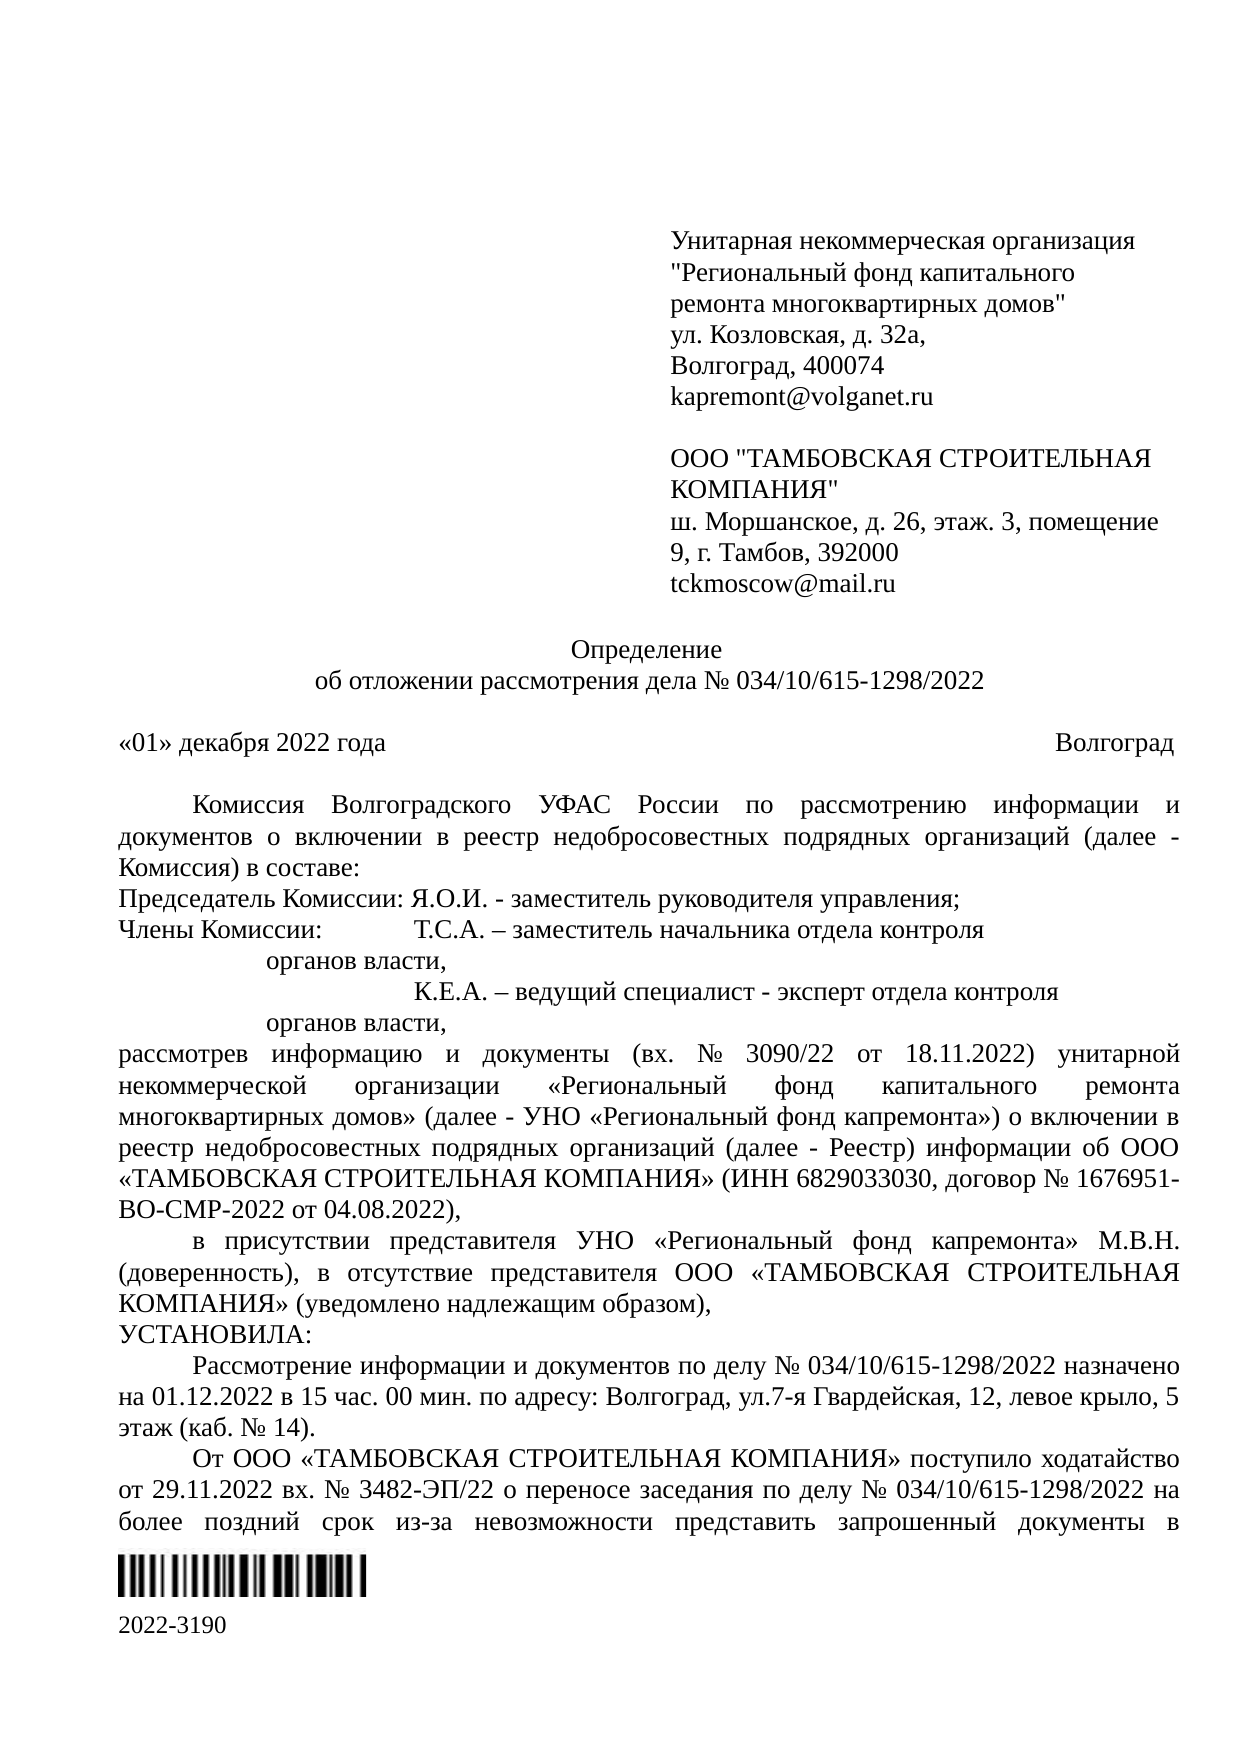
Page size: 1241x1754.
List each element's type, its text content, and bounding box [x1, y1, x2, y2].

table_header Унитарная некоммерческая организация "Региональный фонд капитального ремонта многоквартирных домов" ул. Козловская, д. 32а, Волгоград, 400074 kapremont@volganet.ru ООО "ТАМБОВСКАЯ СТРОИТЕЛЬНАЯ КОМПАНИЯ" ш. Моршанское, д. 26, этаж. 3, помещение 9, г. Тамбов, 392000 tckmoscow@mail.ru [664, 118, 1181, 604]
text рассмотрев информацию и документы (вх. № 3090/22 от 18.11.2022) унитарной некоммерческой организации «Региональный фонд капитального ремонта многоквартирных домов» (далее - УНО «Региональный фонд капремонта») о включении в реестр недобросовестных подрядных организаций (далее - Реестр) информации об ООО «ТАМБОВСКАЯ СТРОИТЕЛЬНАЯ КОМПАНИЯ» (ИНН 6829033030, договор № 1676951-ВО-СМР-2022 от 04.08.2022), [118, 1038, 1181, 1224]
text УСТАНОВИЛА: [118, 1318, 1181, 1349]
text Рассмотрение информации и документов по делу № 034/10/615-1298/2022 назначено на 01.12.2022 в 15 час. 00 мин. по адресу: Волгоград, ул.7-я Гвардейская, 12, левое крыло, 5 этаж (каб. № 14). [118, 1349, 1181, 1442]
text «01» декабря 2022 года Волгоград [118, 726, 1181, 757]
text К.Е.А. – ведущий специалист - эксперт отдела контроля органов власти, [118, 975, 1181, 1038]
text Комиссия Волгоградского УФАС России по рассмотрению информации и документов о включении в реестр недобросовестных подрядных организаций (далее - Комиссия) в составе: [118, 788, 1181, 882]
text Определение [118, 633, 1181, 664]
text Члены Комиссии: Т.С.А. – заместитель начальника отдела контроля органов власти, [118, 913, 1181, 975]
picture [118, 1548, 367, 1597]
text в присутствии представителя УНО «Региональный фонд капремонта» М.В.Н. (доверенность), в отсутствие представителя ООО «ТАМБОВСКАЯ СТРОИТЕЛЬНАЯ КОМПАНИЯ» (уведомлено надлежащим образом), [118, 1224, 1181, 1318]
text об отложении рассмотрения дела № 034/10/615-1298/2022 [118, 664, 1181, 695]
text От ООО «ТАМБОВСКАЯ СТРОИТЕЛЬНАЯ КОМПАНИЯ» поступило ходатайство от 29.11.2022 вх. № 3482-ЭП/22 о переносе заседания по делу № 034/10/615-1298/2022 на более поздний срок из-за невозможности представить запрошенный документы в [118, 1442, 1181, 1536]
text Председатель Комиссии: Я.О.И. - заместитель руководителя управления; [118, 882, 1181, 913]
